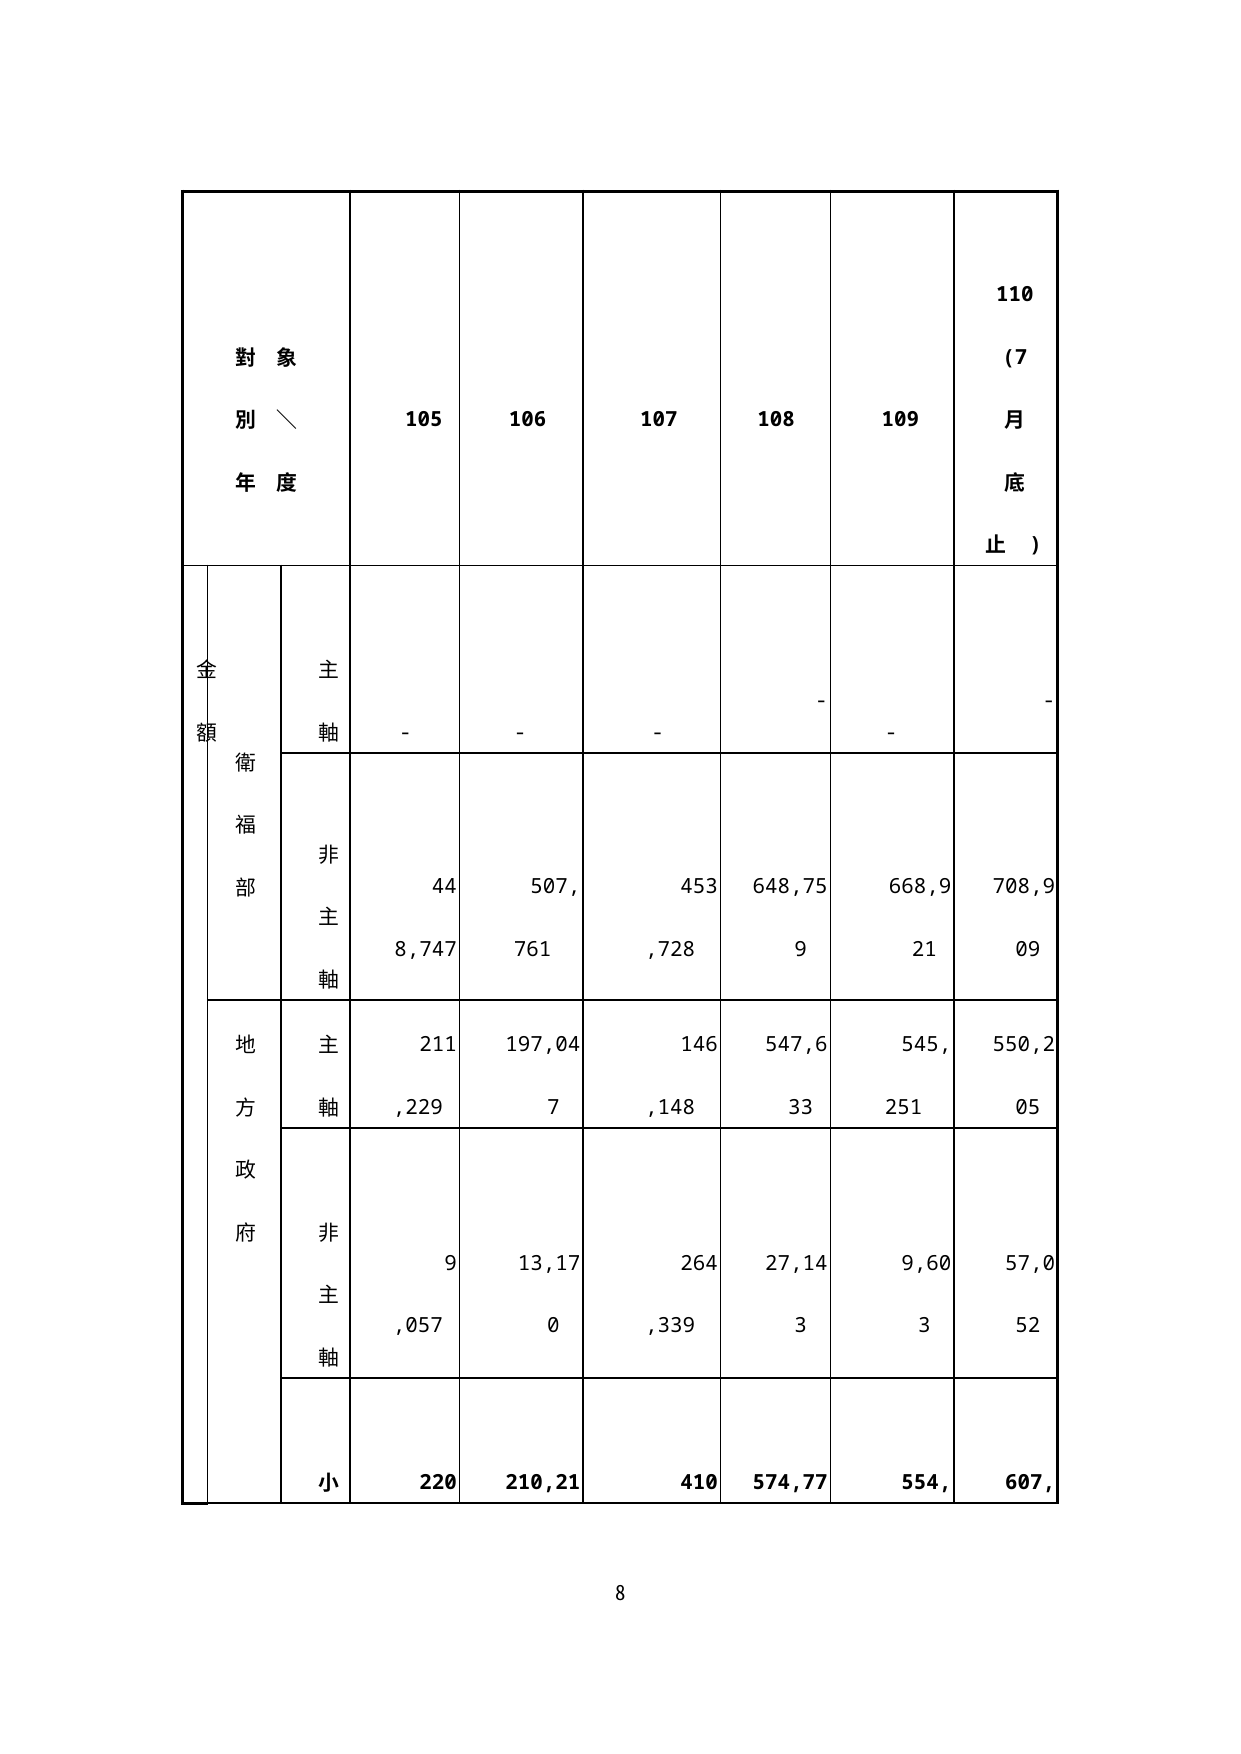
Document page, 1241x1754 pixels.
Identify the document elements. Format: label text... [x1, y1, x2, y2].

table_cell - [721, 566, 830, 752]
table_cell 197,047 [460, 1001, 582, 1127]
table_header 105 [351, 193, 459, 564]
table_cell 708,909 [955, 754, 1056, 999]
table_cell - [955, 566, 1056, 752]
table_cell 448,747 [351, 754, 459, 999]
table_cell - [831, 566, 953, 752]
table_cell 668,921 [831, 754, 953, 999]
table_header 對象別＼年度 [184, 193, 349, 564]
table_cell 547,633 [721, 1001, 830, 1127]
table_cell 13,170 [460, 1129, 582, 1377]
table_cell - [584, 566, 720, 752]
table_cell 小 [282, 1379, 349, 1502]
table_cell 410 [584, 1379, 720, 1502]
table_cell 210,21 [460, 1379, 582, 1502]
table_cell 220 [351, 1379, 459, 1502]
table_cell 主軸 [282, 1001, 349, 1127]
table_cell 非主軸 [282, 754, 349, 999]
table_cell 545,251 [831, 1001, 953, 1127]
table_cell 非主軸 [282, 1129, 349, 1377]
table_cell 550,205 [955, 1001, 1056, 1127]
table_cell 648,759 [721, 754, 830, 999]
table_cell 146,148 [584, 1001, 720, 1127]
table_cell 554, [831, 1379, 953, 1502]
table_header 109 [831, 193, 953, 564]
table_cell - [351, 566, 459, 752]
table_cell 507,761 [460, 754, 582, 999]
table_cell 453,728 [584, 754, 720, 999]
table_cell 金額 [184, 566, 207, 1502]
table_cell 9,057 [351, 1129, 459, 1377]
table_cell 9,603 [831, 1129, 953, 1377]
table_cell 衛福部 [208, 566, 280, 999]
table_cell - [460, 566, 582, 752]
table_cell 主軸 [282, 566, 349, 752]
table_header 106 [460, 193, 582, 564]
table_header 110 (7月底止) [955, 193, 1056, 564]
table_cell 211,229 [351, 1001, 459, 1127]
table_cell 57,052 [955, 1129, 1056, 1377]
table_header 108 [721, 193, 830, 564]
table_cell 264,339 [584, 1129, 720, 1377]
table_header 107 [584, 193, 720, 564]
table_cell 607, [955, 1379, 1056, 1502]
table_cell 27,143 [721, 1129, 830, 1377]
table_cell 地方 政府 [208, 1001, 280, 1502]
table_cell 574,77 [721, 1379, 830, 1502]
